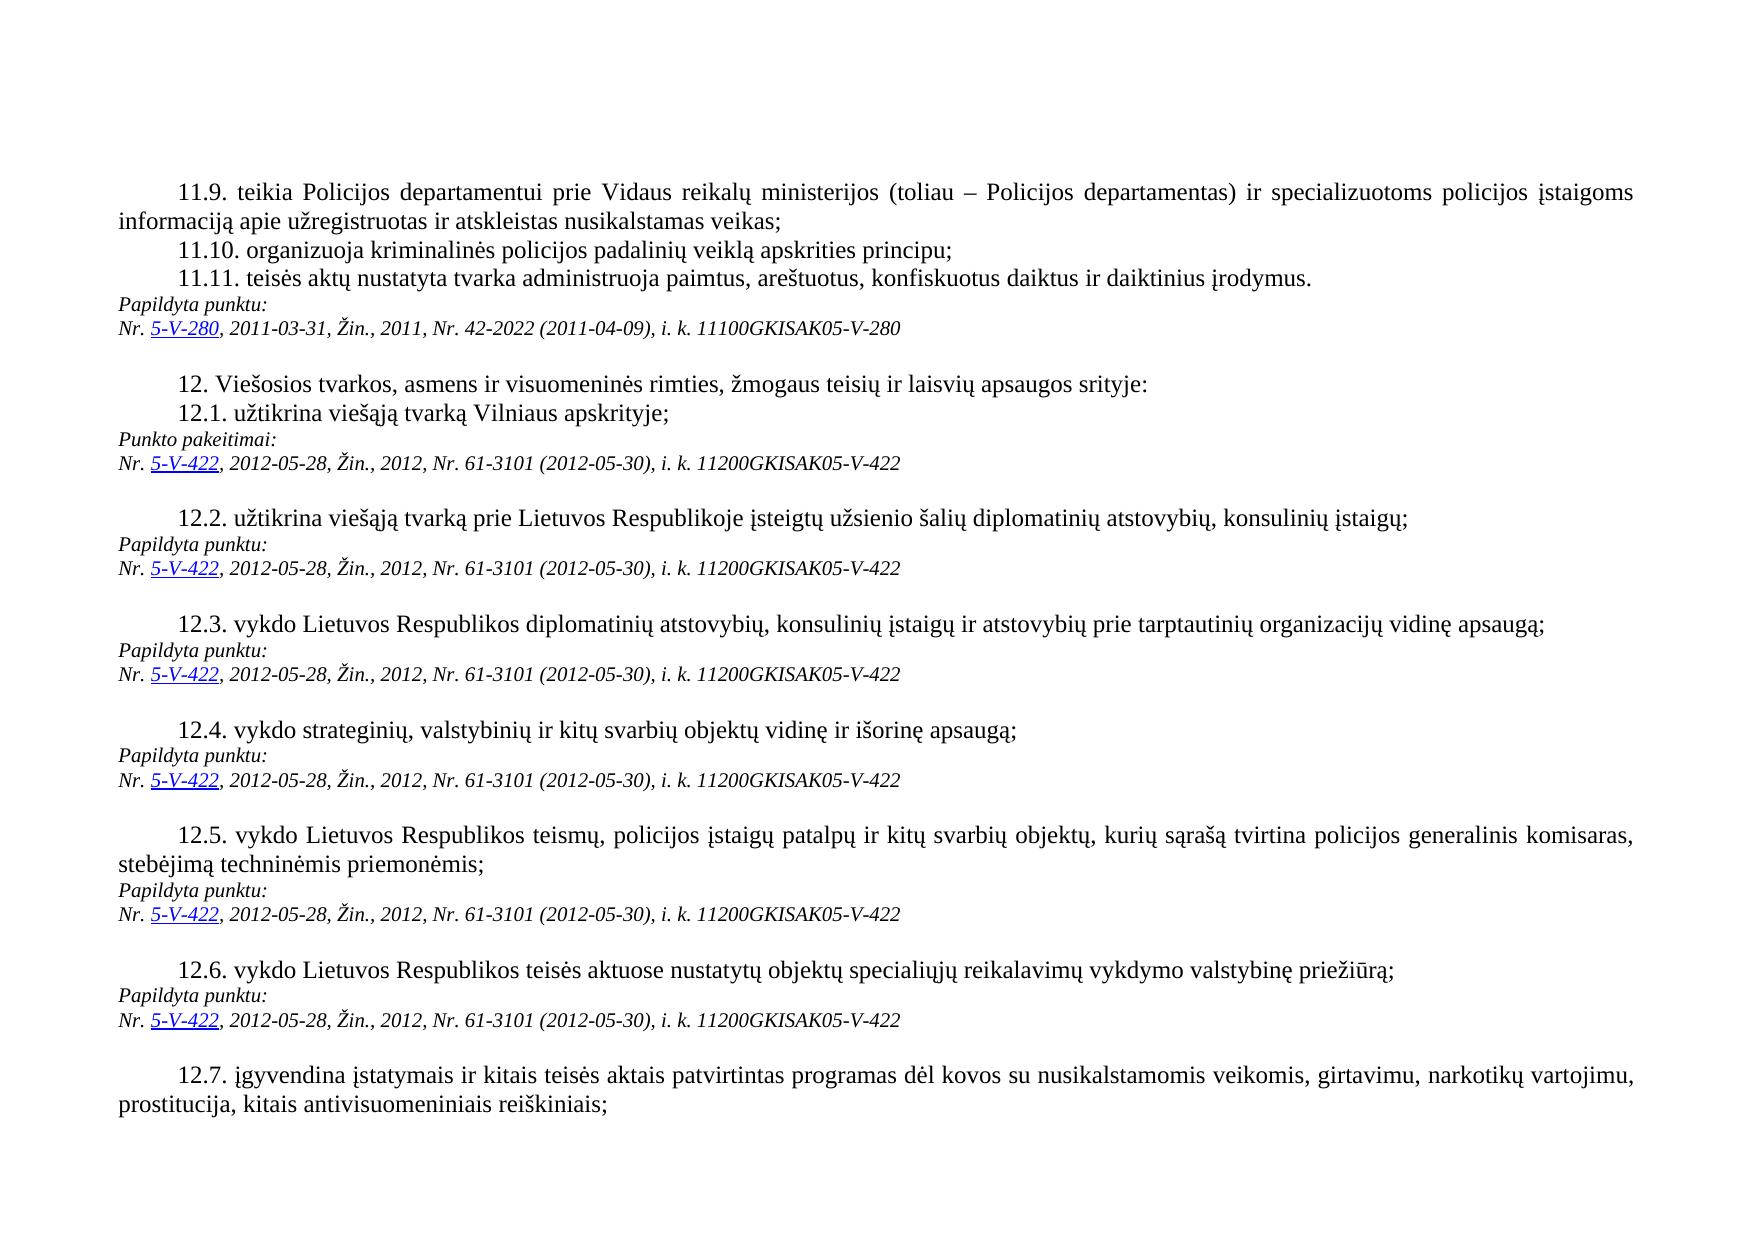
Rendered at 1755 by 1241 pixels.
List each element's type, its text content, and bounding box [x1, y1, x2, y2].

text 12.4. vykdo strateginių, valstybinių ir kitų svarbių objektų vidinę ir išorinę apsaugą; [118, 715, 1636, 743]
text 12.2. užtikrina viešąją tvarką prie Lietuvos Respublikoje įsteigtų užsienio šalių diplomatinių atstovybių, konsulinių įstaigų; [118, 503, 1636, 532]
text Papildyta punktu: [118, 983, 1636, 1007]
text 11.10. organizuoja kriminalinės policijos padalinių veiklą apskrities principu; [118, 235, 1636, 263]
text Nr. 5-V-422, 2012-05-28, Žin., 2012, Nr. 61-3101 (2012-05-30), i. k. 11200GKISAK05-V-422 [118, 451, 1636, 475]
text Nr. 5-V-422, 2012-05-28, Žin., 2012, Nr. 61-3101 (2012-05-30), i. k. 11200GKISAK05-V-422 [118, 1007, 1636, 1032]
text Nr. 5-V-422, 2012-05-28, Žin., 2012, Nr. 61-3101 (2012-05-30), i. k. 11200GKISAK05-V-422 [118, 662, 1636, 686]
text Nr. 5-V-422, 2012-05-28, Žin., 2012, Nr. 61-3101 (2012-05-30), i. k. 11200GKISAK05-V-422 [118, 902, 1636, 926]
text Papildyta punktu: [118, 532, 1636, 556]
text Papildyta punktu: [118, 878, 1636, 902]
text 12.1. užtikrina viešąją tvarką Vilniaus apskrityje; [118, 398, 1636, 427]
text 12.5. vykdo Lietuvos Respublikos teismų, policijos įstaigų patalpų ir kitų svarbių objektų, kurių sąrašą tvirtina policijos generalinis komisaras, stebėjimą techninėmis priemonėmis; [118, 820, 1636, 878]
text 12.6. vykdo Lietuvos Respublikos teisės aktuose nustatytų objektų specialiųjų reikalavimų vykdymo valstybinę priežiūrą; [118, 955, 1636, 983]
text 12.3. vykdo Lietuvos Respublikos diplomatinių atstovybių, konsulinių įstaigų ir atstovybių prie tarptautinių organizacijų vidinę apsaugą; [118, 609, 1636, 638]
text Nr. 5-V-280, 2011-03-31, Žin., 2011, Nr. 42-2022 (2011-04-09), i. k. 11100GKISAK05-V-280 [118, 316, 1636, 340]
text 12.7. įgyvendina įstatymais ir kitais teisės aktais patvirtintas programas dėl kovos su nusikalstamomis veikomis, girtavimu, narkotikų vartojimu, prostitucija, kitais antivisuomeniniais reiškiniais; [118, 1060, 1636, 1118]
text Papildyta punktu: [118, 743, 1636, 767]
text 11.11. teisės aktų nustatyta tvarka administruoja paimtus, areštuotus, konfiskuotus daiktus ir daiktinius įrodymus. [118, 263, 1636, 292]
text Punkto pakeitimai: [118, 427, 1636, 451]
text 11.9. teikia Policijos departamentui prie Vidaus reikalų ministerijos (toliau – Policijos departamentas) ir specializuotoms policijos įstaigoms informaciją apie užregistruotas ir atskleistas nusikalstamas veikas; [118, 177, 1636, 235]
text Nr. 5-V-422, 2012-05-28, Žin., 2012, Nr. 61-3101 (2012-05-30), i. k. 11200GKISAK05-V-422 [118, 767, 1636, 792]
text 12. Viešosios tvarkos, asmens ir visuomeninės rimties, žmogaus teisių ir laisvių apsaugos srityje: [118, 369, 1636, 398]
text Papildyta punktu: [118, 638, 1636, 662]
text Papildyta punktu: [118, 292, 1636, 316]
text Nr. 5-V-422, 2012-05-28, Žin., 2012, Nr. 61-3101 (2012-05-30), i. k. 11200GKISAK05-V-422 [118, 556, 1636, 580]
